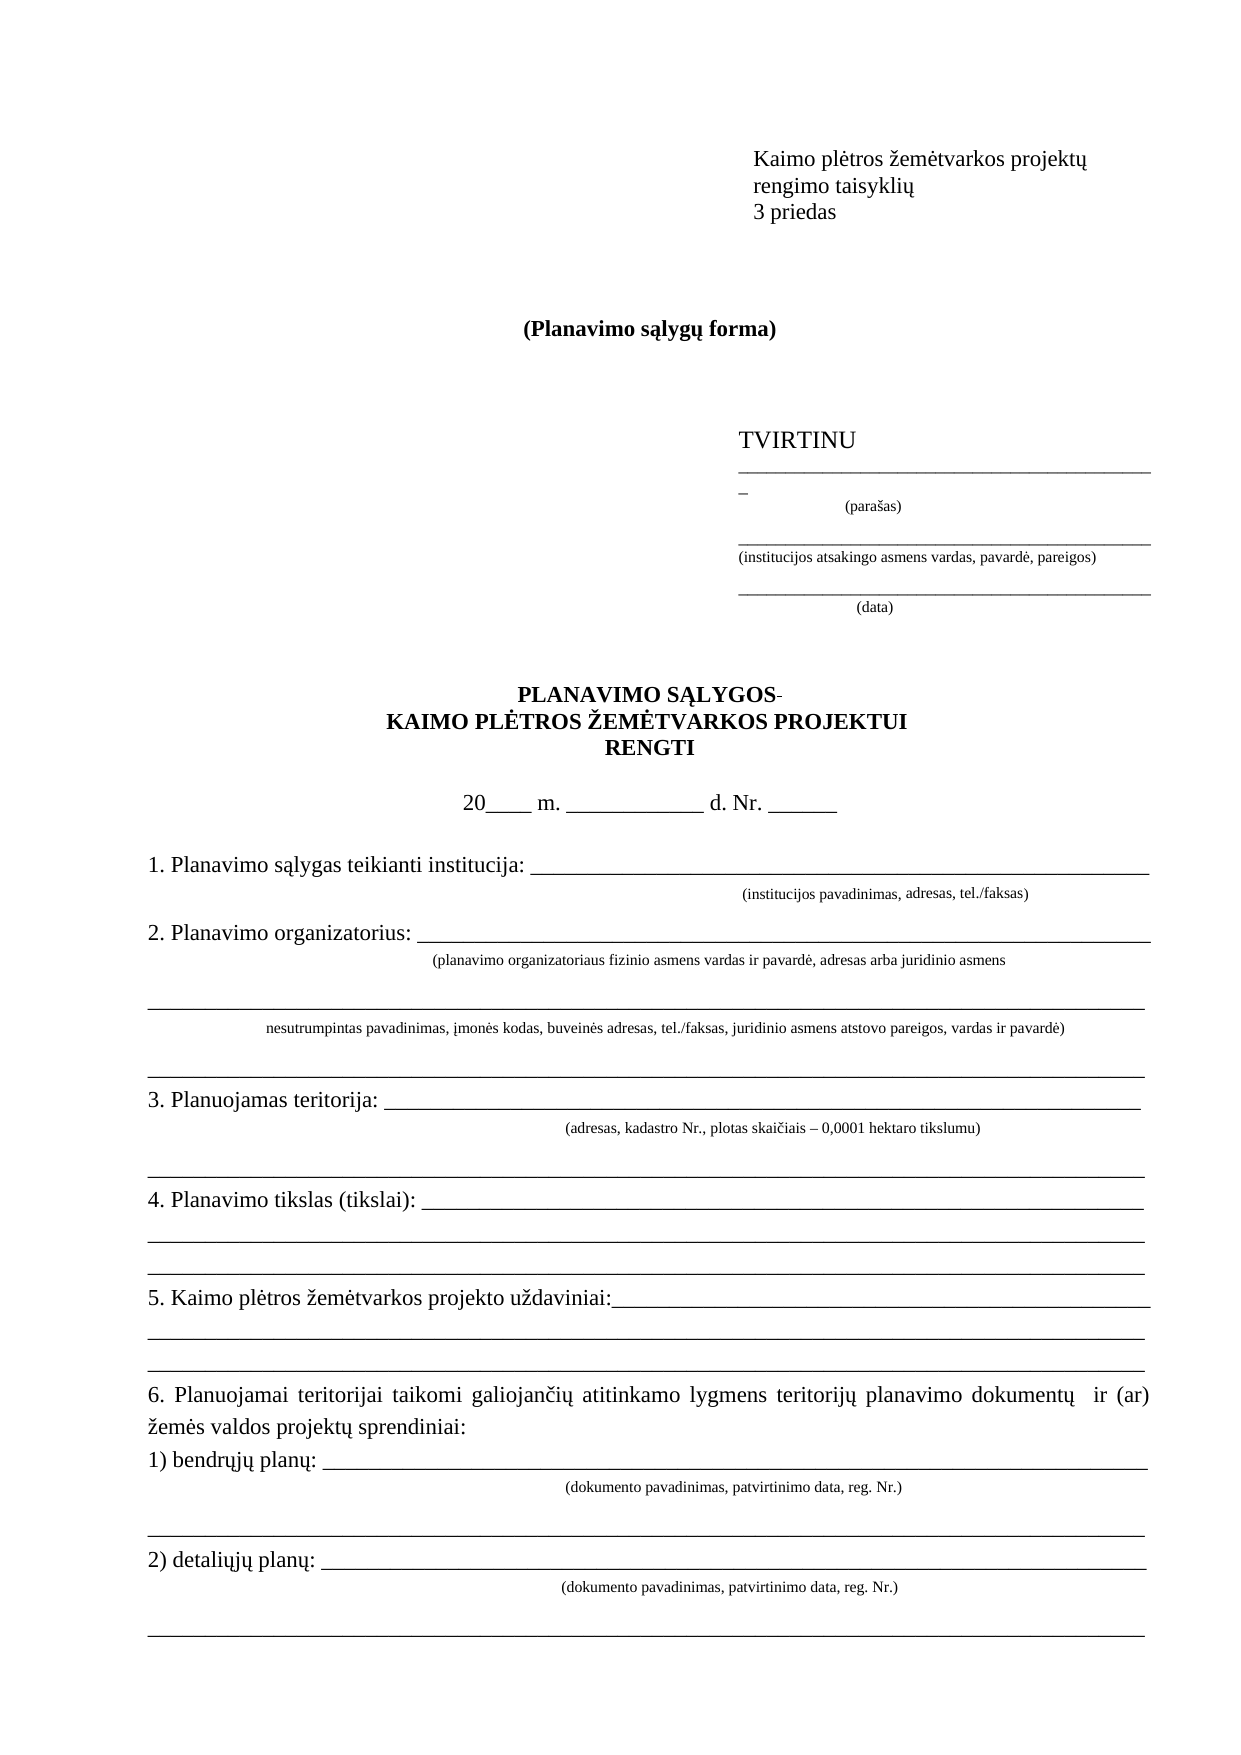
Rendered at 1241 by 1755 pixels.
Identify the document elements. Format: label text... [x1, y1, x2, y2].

text _______________________________________________________________________________________ [148, 1251, 1152, 1278]
text _______________________________________________________________________________________ [148, 1348, 1152, 1375]
text 1. Planavimo sąlygas teikianti institucija: ______________________________________________________ [148, 851, 1152, 877]
text RENGTI [148, 734, 1152, 760]
text _______________________________________________________________________________________ [148, 1054, 1152, 1080]
text rengimo taisyklių [753, 172, 1152, 198]
text 3 priedas [753, 198, 1152, 224]
text (Planavimo sąlygų forma) [148, 315, 1152, 341]
text Kaimo plėtros žemėtvarkos projektų [753, 145, 1152, 172]
text 2. Planavimo organizatorius: ________________________________________________________________ [148, 918, 1152, 945]
text (adresas, kadastro Nr., plotas skaičiais – 0,0001 hektaro tikslumu) [148, 1119, 1152, 1147]
text ____________________________________________ [738, 526, 1152, 547]
text 2) detaliųjų planų: ________________________________________________________________________ [148, 1546, 1152, 1572]
text 4. Planavimo tikslas (tikslai): _______________________________________________________________ [148, 1186, 1152, 1213]
text _____________________________________________ [738, 454, 1152, 497]
text (dokumento pavadinimas, patvirtinimo data, reg. Nr.) [148, 1578, 1152, 1607]
text (institucijos pavadinimas, adresas, tel./faksas) [148, 883, 1152, 912]
text (data) [738, 597, 1152, 626]
text 20____ m. ____________ d. Nr. ______ [148, 789, 1152, 816]
text KAIMO PLĖTROS ŽEMĖTVARKOS PROJEKTUI [148, 708, 1152, 734]
text _______________________________________________________________________________________ [148, 1219, 1152, 1245]
text 1) bendrųjų planų: ________________________________________________________________________ [148, 1446, 1152, 1472]
text TVIRTINU [738, 425, 1152, 454]
text (parašas) [738, 497, 1152, 526]
text 6. Planuojamai teritorijai taikomi galiojančių atitinkamo lygmens teritorijų planavimo dokumentų ir (ar) žemės valdos projektų sprendiniai: [148, 1381, 1152, 1439]
text _______________________________________________________________________________________ [148, 1154, 1152, 1180]
text _______________________________________________________________________________________ [148, 1513, 1152, 1540]
text (dokumento pavadinimas, patvirtinimo data, reg. Nr.) [148, 1478, 1152, 1507]
text nesutrumpintas pavadinimas, įmonės kodas, buveinės adresas, tel./faksas, juridinio asmens atstovo pareigos, vardas ir pavardė) [148, 1019, 1152, 1047]
text _______________________________________________________________________________________ [148, 986, 1152, 1013]
text _______________________________________________________________________________________ [148, 1613, 1152, 1640]
text PLANAVIMO SĄLYGOS [148, 681, 1152, 708]
text (planavimo organizatoriaus fizinio asmens vardas ir pavardė, adresas arba juridinio asmens [148, 951, 1152, 980]
text ____________________________________________ [738, 576, 1152, 597]
text (institucijos atsakingo asmens vardas, pavardė, pareigos) [738, 547, 1152, 576]
text _______________________________________________________________________________________ [148, 1316, 1152, 1342]
text 3. Planuojamas teritorija: __________________________________________________________________ [148, 1086, 1152, 1113]
text 5. Kaimo plėtros žemėtvarkos projekto uždaviniai:_______________________________________________ [148, 1284, 1152, 1310]
